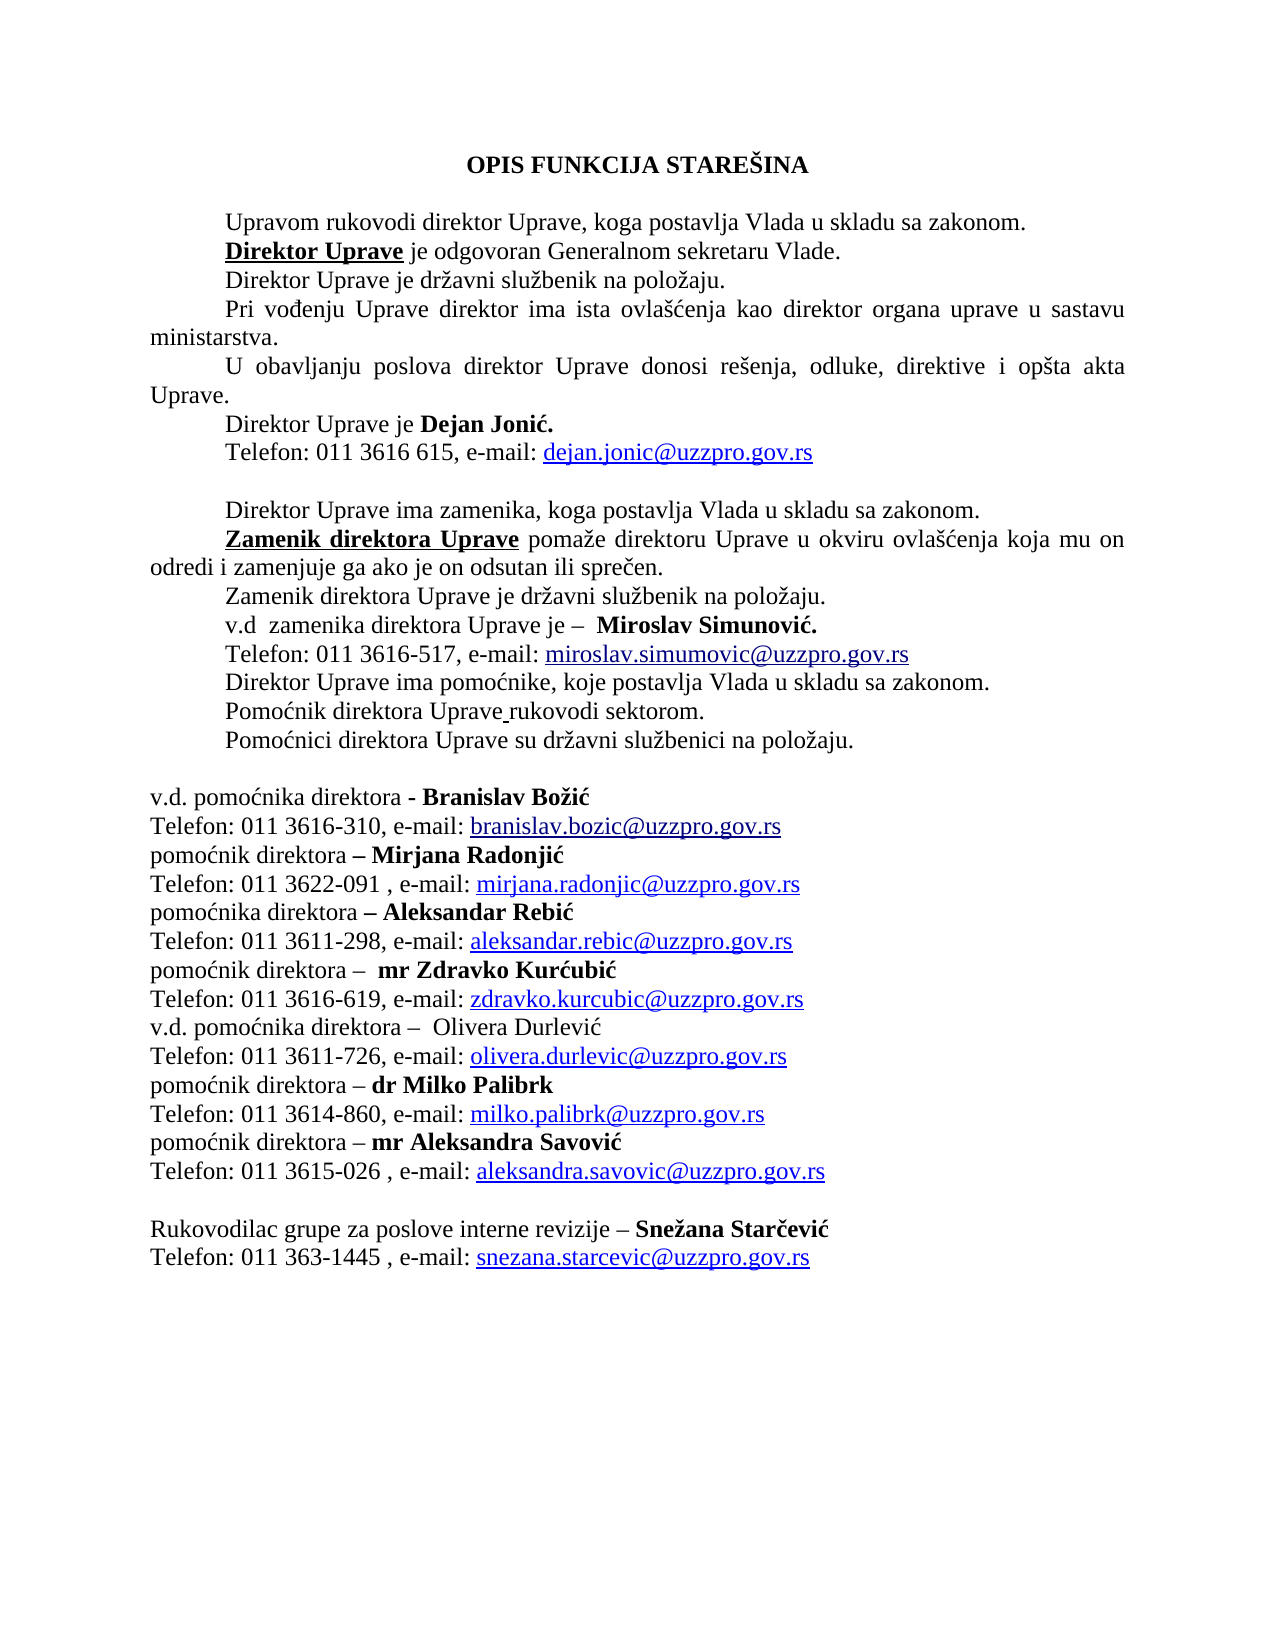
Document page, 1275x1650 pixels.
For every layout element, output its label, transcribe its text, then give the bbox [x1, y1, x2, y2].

text Rukovodilac grupe za poslove interne revizije – Snežana Starčević [150, 1214, 1125, 1242]
text Direktor Uprave je Dejan Jonić. [150, 409, 1125, 437]
text U obavlјanju poslova direktor Uprave donosi rešenja, odluke, direktive i opšta akta Uprave. [150, 351, 1125, 409]
text Pri vođenju Uprave direktor ima ista ovlašćenja kao direktor organa uprave u sastavu ministarstva. [150, 294, 1125, 351]
text v.d zamenika direktora Uprave je – Miroslav Simunović. [150, 610, 1125, 639]
text Telefon: 011 3615-026 , e-mail: aleksandra.savovic@uzzpro.gov.rs [150, 1156, 1125, 1185]
text Direktor Uprave ima pomoćnike, koje postavlјa Vlada u skladu sa zakonom. [150, 667, 1125, 696]
text Direktor Uprave je odgovoran Generalnom sekretaru Vlade. [150, 236, 1125, 265]
text pomoćnik direktora – mr Aleksandra Savović [150, 1127, 1125, 1156]
text Telefon: 011 3611-726, e-mail: olivera.durlevic@uzzpro.gov.rs [150, 1041, 1125, 1070]
text pomoćnik direktora – Mirjana Radonjić [150, 840, 1125, 869]
text v.d. pomoćnika direktora – Olivera Durlević [150, 1012, 1125, 1041]
text Pomoćnik direktora Uprave rukovodi sektorom. [150, 696, 1125, 725]
text Pomoćnici direktora Uprave su državni službenici na položaju. [150, 725, 1125, 754]
text Telefon: 011 3616-310, e-mail: branislav.bozic@uzzpro.gov.rs [150, 811, 1125, 840]
text Zamenik direktora Uprave je državni službenik na položaju. [150, 581, 1125, 610]
text Telefon: 011 3616-619, e-mail: zdravko.kurcubic@uzzpro.gov.rs [150, 984, 1125, 1012]
text Telefon: 011 3622-091 , e-mail: mirjana.radonjic@uzzpro.gov.rs [150, 869, 1125, 897]
text pomoćnik direktora – mr Zdravko Kurćubić [150, 955, 1125, 984]
text Telefon: 011 3614-860, e-mail: milko.palibrk@uzzpro.gov.rs [150, 1099, 1125, 1127]
text OPIS FUNKCIJA STAREŠINA [150, 150, 1125, 179]
text v.d. pomoćnika direktora - Branislav Božić [150, 782, 1125, 811]
text Telefon: 011 3616-517, e-mail: miroslav.simumovic@uzzpro.gov.rs [150, 639, 1125, 667]
text Direktor Uprave je državni službenik na položaju. [150, 265, 1125, 294]
text Telefon: 011 3611-298, e-mail: aleksandar.rebic@uzzpro.gov.rs [150, 926, 1125, 955]
text Telefon: 011 363-1445 , e-mail: snezana.starcevic@uzzpro.gov.rs [150, 1242, 1125, 1271]
text Zamenik direktora Uprave pomaže direktoru Uprave u okviru ovlašćenja koja mu on odredi i zamenjuje ga ako je on odsutan ili sprečen. [150, 524, 1125, 581]
text Direktor Uprave ima zamenika, koga postavlјa Vlada u skladu sa zakonom. [150, 495, 1125, 524]
text pomoćnik direktora – dr Milko Palibrk [150, 1070, 1125, 1099]
text Telefon: 011 3616 615, e-mail: dejan.jonic@uzzpro.gov.rs [150, 437, 1125, 466]
text Upravom rukovodi direktor Uprave, koga postavlјa Vlada u skladu sa zakonom. [150, 207, 1125, 236]
text pomoćnika direktora – Aleksandar Rebić [150, 897, 1125, 926]
